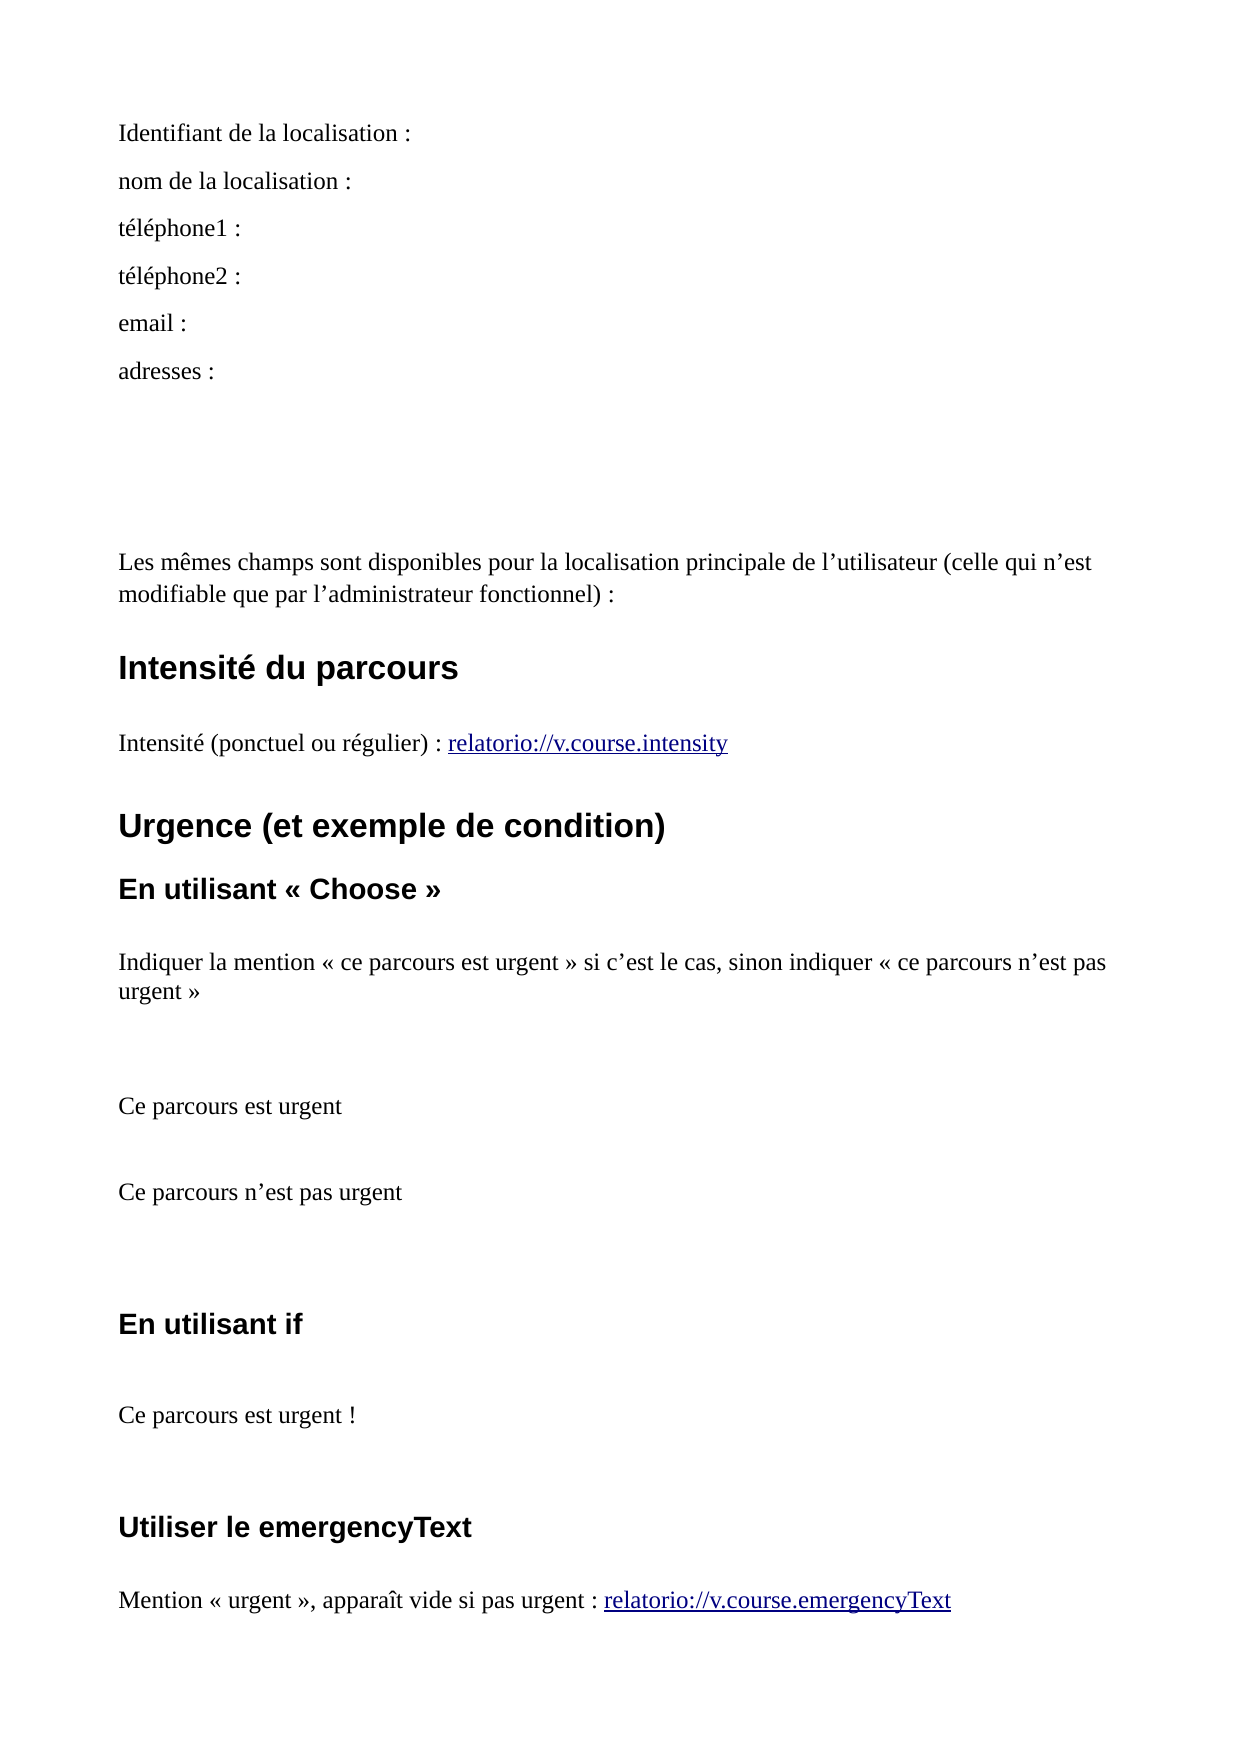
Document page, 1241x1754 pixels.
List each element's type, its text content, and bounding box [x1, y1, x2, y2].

text Indiquer la mention « ce parcours est urgent » si c’est le cas, sinon indiquer « ce parcours n’est pas urgent » [118, 947, 1122, 1004]
text </choose> [118, 1234, 1122, 1263]
text <for each="l in v.creator.current_location.address.lines"> [118, 404, 1122, 432]
text Identifiant de la localisation : <v.creator.current_location.id> [118, 118, 1122, 147]
text </otherwise> [118, 1206, 1122, 1234]
text adresses : [118, 356, 1122, 385]
text <l> [118, 451, 1122, 480]
text Ce parcours est urgent ! [118, 1400, 1122, 1429]
text <when test="v.course.emergency"> [118, 1062, 1122, 1091]
subtitle Utiliser le emergencyText [118, 1510, 1122, 1544]
text <choose test=""> [118, 1033, 1122, 1062]
text Ce parcours est urgent [118, 1091, 1122, 1119]
subtitle Urgence (et exemple de condition) [118, 806, 1122, 845]
subtitle Intensité du parcours [118, 648, 1122, 687]
text Les mêmes champs sont disponibles pour la localisation principale de l’utilisateur (celle qui n’est modifiable que par l’administrateur fonctionnel) : <v.creator.main_location.name> [118, 547, 1122, 608]
text téléphone1 : <v.creator.current_location.phonenumber1> [118, 213, 1122, 242]
text Mention « urgent », apparaît vide si pas urgent : relatorio://v.course.emergencyText [118, 1585, 1122, 1614]
text Ce parcours n’est pas urgent [118, 1177, 1122, 1206]
text Intensité (ponctuel ou régulier) : relatorio://v.course.intensity [118, 728, 1122, 757]
text téléphone2 : <v.creator.current_location.phonenumber2> [118, 261, 1122, 290]
text <otherwise test=""> [118, 1148, 1122, 1177]
subtitle En utilisant if [118, 1307, 1122, 1340]
text </for> [118, 499, 1122, 528]
text </if> [118, 1448, 1122, 1477]
subtitle En utilisant « Choose » [118, 872, 1122, 906]
text email : <v.creator.current_location.email> [118, 308, 1122, 337]
text nom de la localisation : <v.creator.current_location.name> [118, 166, 1122, 194]
text <if test="v.course.emergency"> [118, 1353, 1122, 1382]
text </when> [118, 1119, 1122, 1148]
